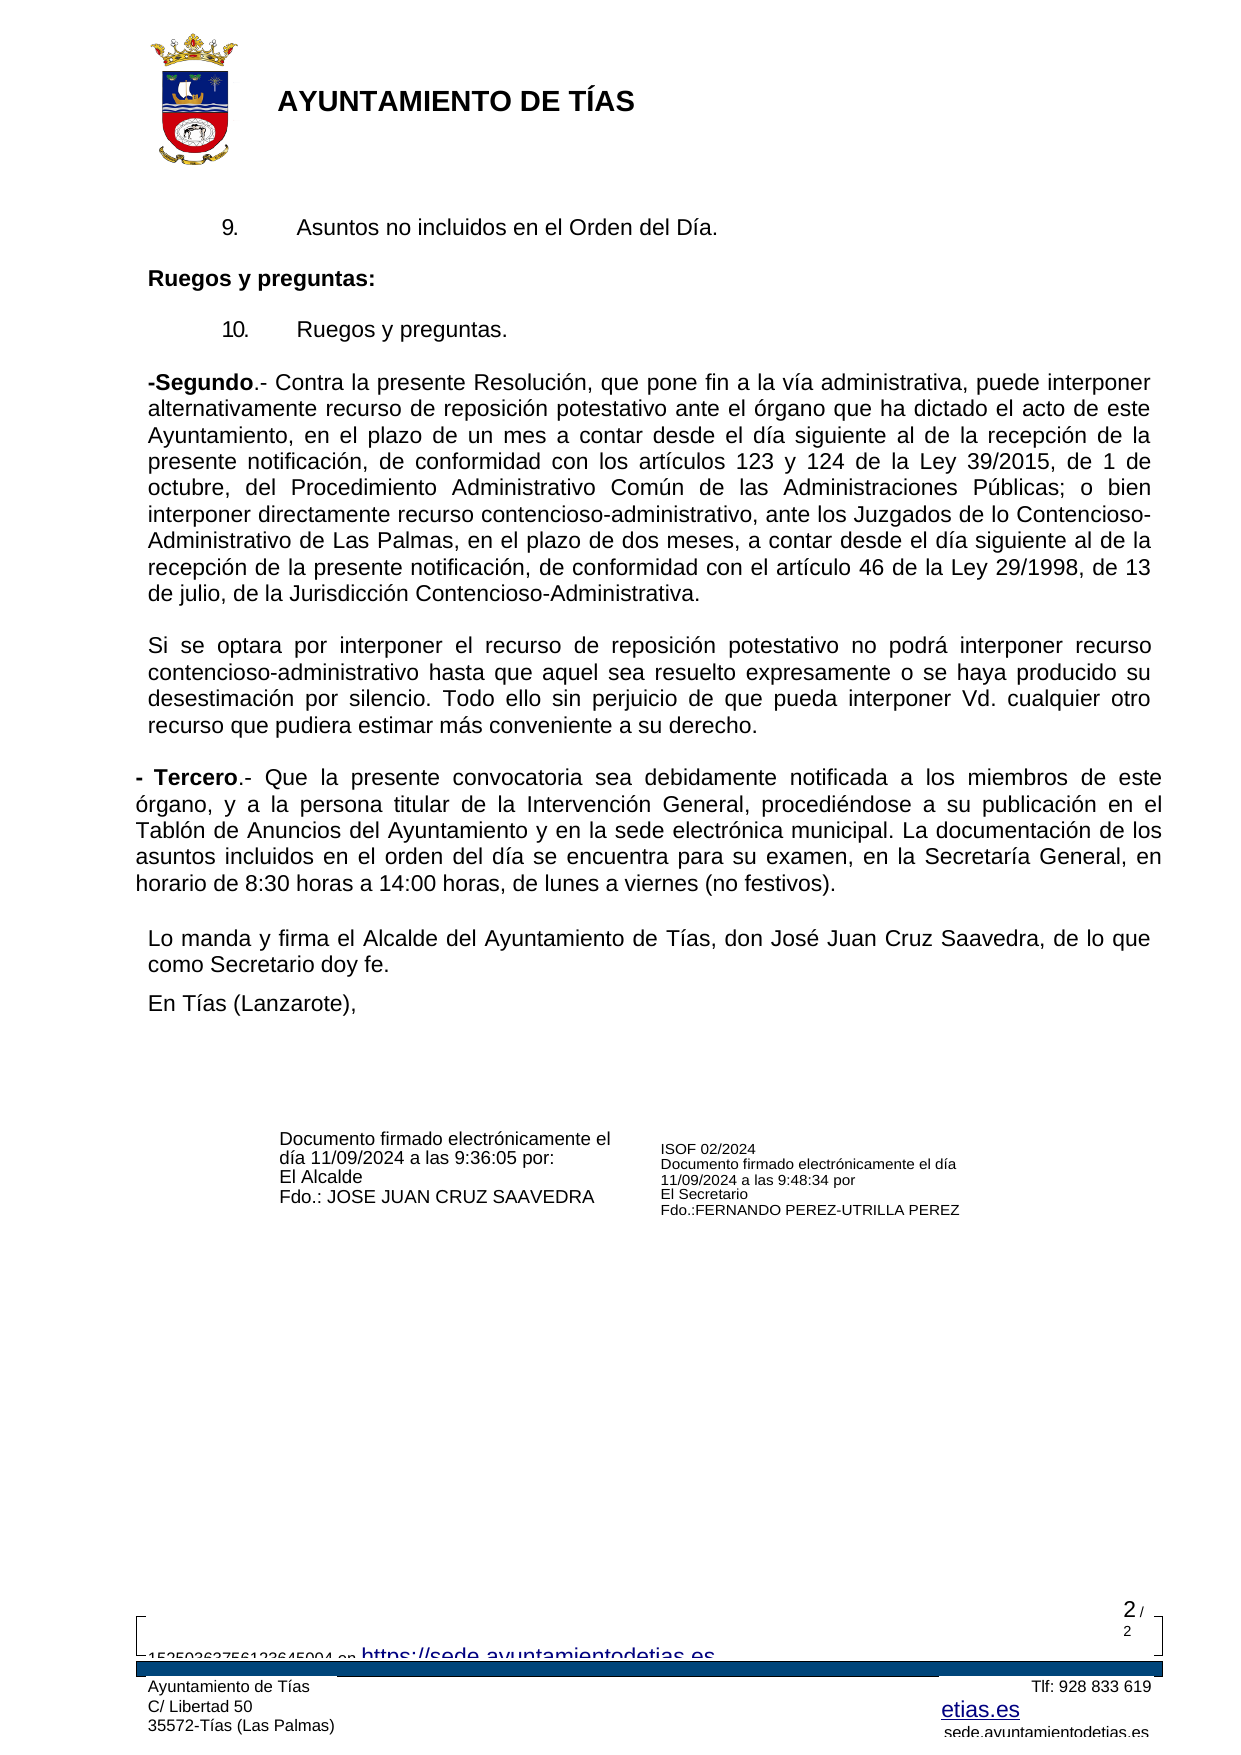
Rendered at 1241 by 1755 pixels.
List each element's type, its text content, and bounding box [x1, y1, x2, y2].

text -Segundo.- Contra la presente Resolución, que pone fin a la vía administrativa, puede interponer alternativamente recurso de reposición potestativo ante el órgano que ha dictado el acto de este Ayuntamiento, en el plazo de un mes a contar desde el día siguiente al de la recepción de la presente notificación, de conformidad con los artículos 123 y 124 de la Ley 39/2015, de 1 de octubre, del Procedimiento Administrativo Común de las Administraciones Públicas; o bien interponer directamente recurso contencioso-administrativo, ante los Juzgados de lo Contencioso- Administrativo de Las Palmas, en el plazo de dos meses, a contar desde el día siguiente al de la recepción de la presente notificación, de conformidad con el artículo 46 de la Ley 29/1998, de 13 de julio, de la Jurisdicción Contencioso-Administrativa. [148, 369, 1152, 606]
list Asuntos no incluidos en el Orden del Día. [221, 214, 1163, 240]
subtitle Ruegos y preguntas: [148, 265, 1163, 291]
text Fdo.:FERNANDO PEREZ-UTRILLA PEREZ [660, 1203, 1163, 1219]
text Fdo.: JOSE JUAN CRUZ SAAVEDRA [279, 1187, 617, 1207]
text En Tías (Lanzarote), [148, 990, 1163, 1016]
text Si se optara por interponer el recurso de reposición potestativo no podrá interponer recurso contencioso-administrativo hasta que aquel sea resuelto expresamente o se haya producido su desestimación por silencio. Todo ello sin perjuicio de que pueda interponer Vd. cualquier otro recurso que pudiera estimar más conveniente a su derecho. [148, 632, 1152, 738]
list Ruegos y preguntas. [221, 316, 1163, 343]
text Documento firmado electrónicamente el día 11/09/2024 a las 9:48:34 por [660, 1158, 1031, 1188]
list Tercero.- Que la presente convocatoria sea debidamente notificada a los miembros de este órgano, y a la persona titular de la Intervención General, procediéndose a su publicación en el Tablón de Anuncios del Ayuntamiento y en la sede electrónica municipal. La documentación de los asuntos incluidos en el orden del día se encuentra para su examen, en la Secretaría General, en horario de 8:30 horas a 14:00 horas, de lunes a viernes (no festivos). [135, 764, 1163, 896]
text Documento firmado electrónicamente el día 11/09/2024 a las 9:36:05 por: [279, 1131, 617, 1169]
text El Secretario [660, 1188, 1163, 1203]
text ISOF 02/2024 [660, 1141, 1163, 1157]
text El Alcalde [279, 1169, 617, 1187]
text Lo manda y firma el Alcalde del Ayuntamiento de Tías, don José Juan Cruz Saavedra, de lo que como Secretario doy fe. [148, 925, 1152, 977]
